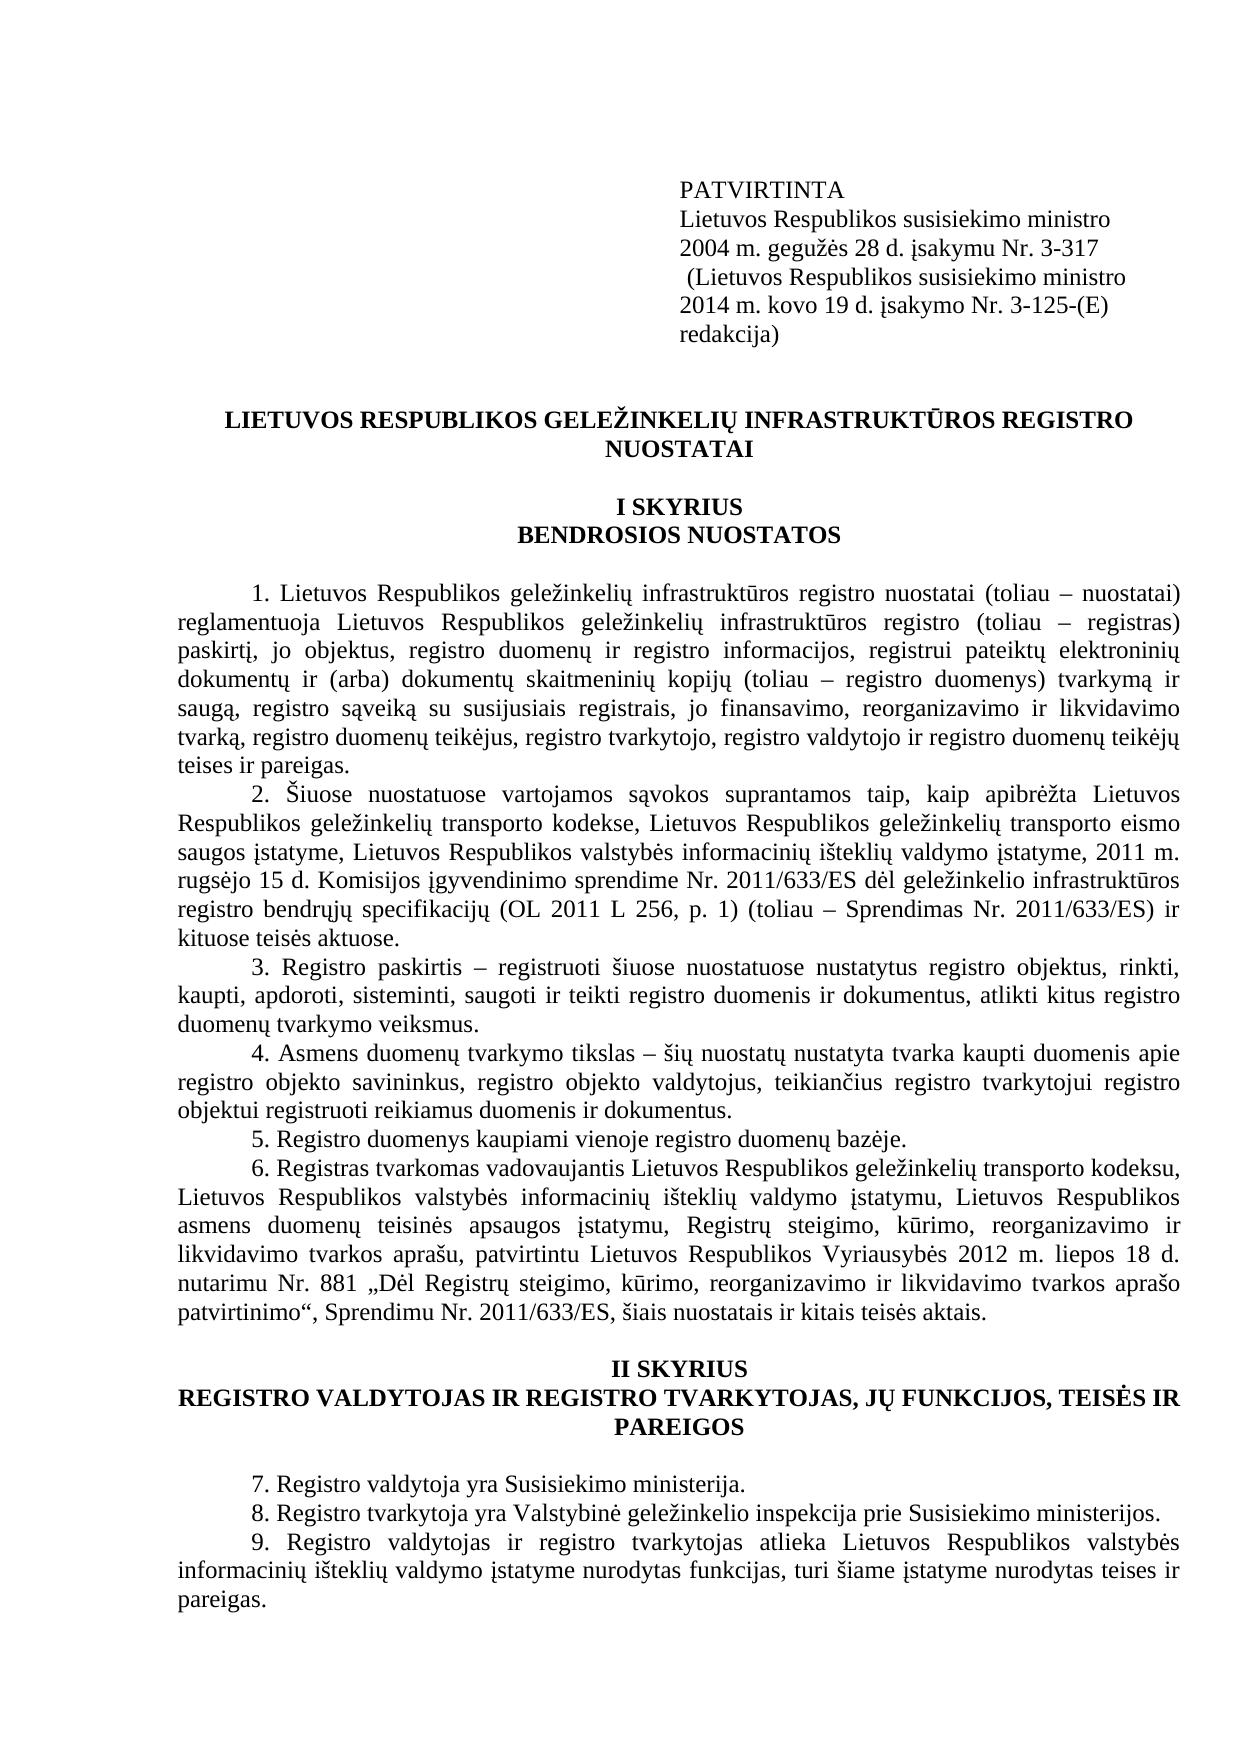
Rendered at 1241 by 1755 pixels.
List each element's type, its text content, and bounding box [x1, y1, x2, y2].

text 7. Registro valdytoja yra Susisiekimo ministerija. [177, 1469, 1181, 1498]
text Lietuvos Respublikos susisiekimo ministro [679, 204, 1181, 233]
text (Lietuvos Respublikos susisiekimo ministro [679, 262, 1181, 291]
text 8. Registro tvarkytoja yra Valstybinė geležinkelio inspekcija prie Susisiekimo ministerijos. [177, 1498, 1181, 1527]
text PATVIRTINTA [679, 176, 1181, 204]
text 2014 m. kovo 19 d. įsakymo Nr. 3-125-(E) redakcija) [679, 291, 1181, 348]
text 2. Šiuose nuostatuose vartojamos sąvokos suprantamos taip, kaip apibrėžta Lietuvos Respublikos geležinkelių transporto kodekse, Lietuvos Respublikos geležinkelių transporto eismo saugos įstatyme, Lietuvos Respublikos valstybės informacinių išteklių valdymo įstatyme, 2011 m. rugsėjo 15 d. Komisijos įgyvendinimo sprendime Nr. 2011/633/ES dėl geležinkelio infrastruktūros registro bendrųjų specifikacijų (OL 2011 L 256, p. 1) (toliau – Sprendimas Nr. 2011/633/ES) ir kituose teisės aktuose. [177, 779, 1181, 952]
text I SKYRIUS [177, 492, 1181, 521]
text 4. Asmens duomenų tvarkymo tikslas – šių nuostatų nustatyta tvarka kaupti duomenis apie registro objekto savininkus, registro objekto valdytojus, teikiančius registro tvarkytojui registro objektui registruoti reikiamus duomenis ir dokumentus. [177, 1038, 1181, 1124]
text BENDROSIOS NUOSTATOS [177, 521, 1181, 549]
text 6. Registras tvarkomas vadovaujantis Lietuvos Respublikos geležinkelių transporto kodeksu, Lietuvos Respublikos valstybės informacinių išteklių valdymo įstatymu, Lietuvos Respublikos asmens duomenų teisinės apsaugos įstatymu, Registrų steigimo, kūrimo, reorganizavimo ir likvidavimo tvarkos aprašu, patvirtintu Lietuvos Respublikos Vyriausybės 2012 m. liepos 18 d. nutarimu Nr. 881 „Dėl Registrų steigimo, kūrimo, reorganizavimo ir likvidavimo tvarkos aprašo patvirtinimo“, Sprendimu Nr. 2011/633/ES, šiais nuostatais ir kitais teisės aktais. [177, 1153, 1181, 1326]
text 5. Registro duomenys kaupiami vienoje registro duomenų bazėje. [177, 1124, 1181, 1153]
text 3. Registro paskirtis – registruoti šiuose nuostatuose nustatytus registro objektus, rinkti, kaupti, apdoroti, sisteminti, saugoti ir teikti registro duomenis ir dokumentus, atlikti kitus registro duomenų tvarkymo veiksmus. [177, 952, 1181, 1038]
text 9. Registro valdytojas ir registro tvarkytojas atlieka Lietuvos Respublikos valstybės informacinių išteklių valdymo įstatyme nurodytas funkcijas, turi šiame įstatyme nurodytas teises ir pareigas. [177, 1527, 1181, 1613]
text LIETUVOS RESPUBLIKOS GELEŽINKELIŲ INFRASTRUKTŪROS REGISTRO NUOSTATAI [177, 406, 1181, 463]
text 2004 m. gegužės 28 d. įsakymu Nr. 3-317 [679, 233, 1181, 262]
text REGISTRO VALDYTOJAS IR REGISTRO TVARKYTOJAS, JŲ FUNKCIJOS, TEISĖS IR PAREIGOS [177, 1383, 1181, 1441]
text II SKYRIUS [177, 1354, 1181, 1383]
text 1. Lietuvos Respublikos geležinkelių infrastruktūros registro nuostatai (toliau – nuostatai) reglamentuoja Lietuvos Respublikos geležinkelių infrastruktūros registro (toliau – registras) paskirtį, jo objektus, registro duomenų ir registro informacijos, registrui pateiktų elektroninių dokumentų ir (arba) dokumentų skaitmeninių kopijų (toliau – registro duomenys) tvarkymą ir saugą, registro sąveiką su susijusiais registrais, jo finansavimo, reorganizavimo ir likvidavimo tvarką, registro duomenų teikėjus, registro tvarkytojo, registro valdytojo ir registro duomenų teikėjų teises ir pareigas. [177, 578, 1181, 779]
